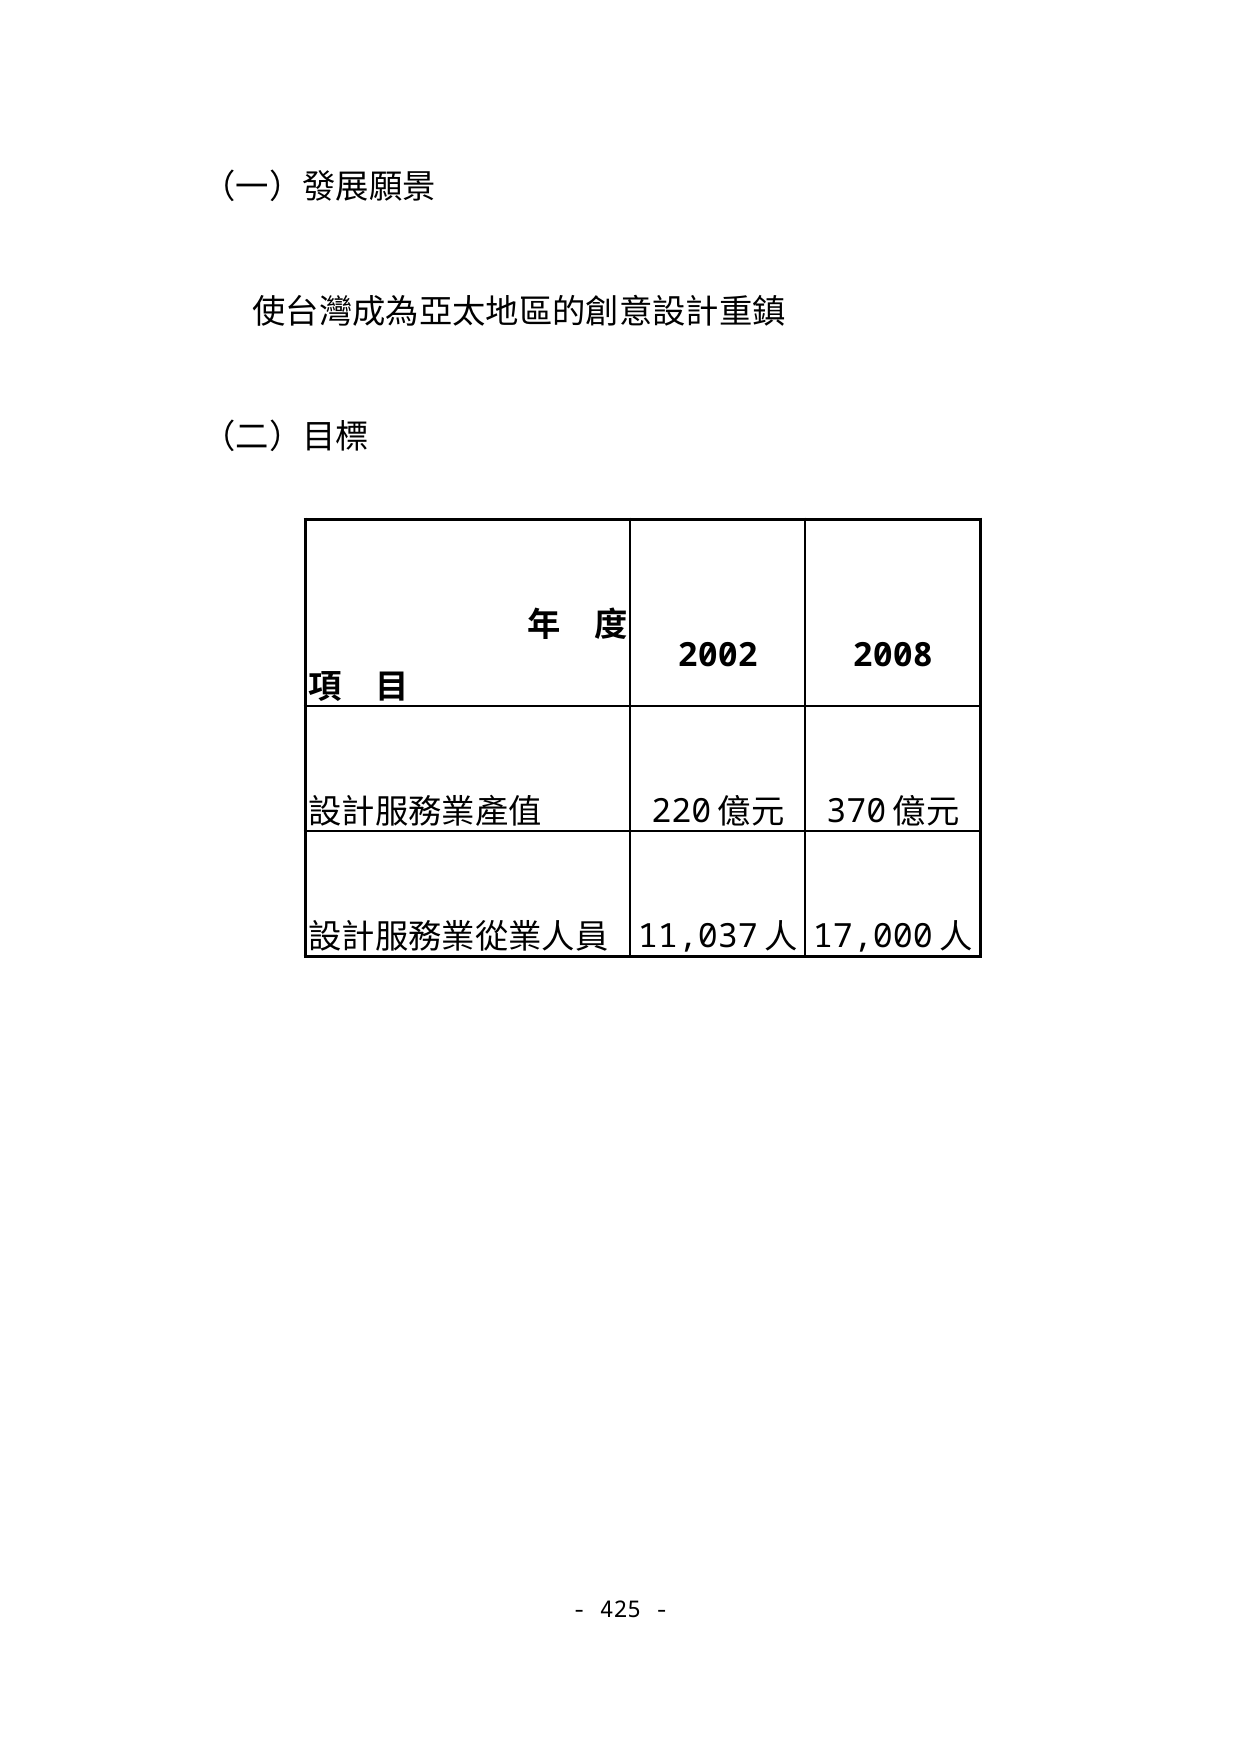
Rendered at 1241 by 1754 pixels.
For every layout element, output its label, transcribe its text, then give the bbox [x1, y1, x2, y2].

table_cell 220億元 [631, 707, 804, 830]
table_header 年 度 項 目 [307, 521, 629, 705]
table_cell 11,037人 [631, 832, 804, 955]
text （二）目標 [202, 393, 1063, 455]
table_header 2008 [806, 521, 979, 705]
table_header 2002 [631, 521, 804, 705]
table_cell 370億元 [806, 707, 979, 830]
text （一）發展願景 [202, 143, 1063, 205]
table_cell 設計服務業產值 [307, 707, 629, 830]
table_cell 17,000人 [806, 832, 979, 955]
text 使台灣成為亞太地區的創意設計重鎮 [252, 268, 1063, 330]
table_cell 設計服務業從業人員 [307, 832, 629, 955]
